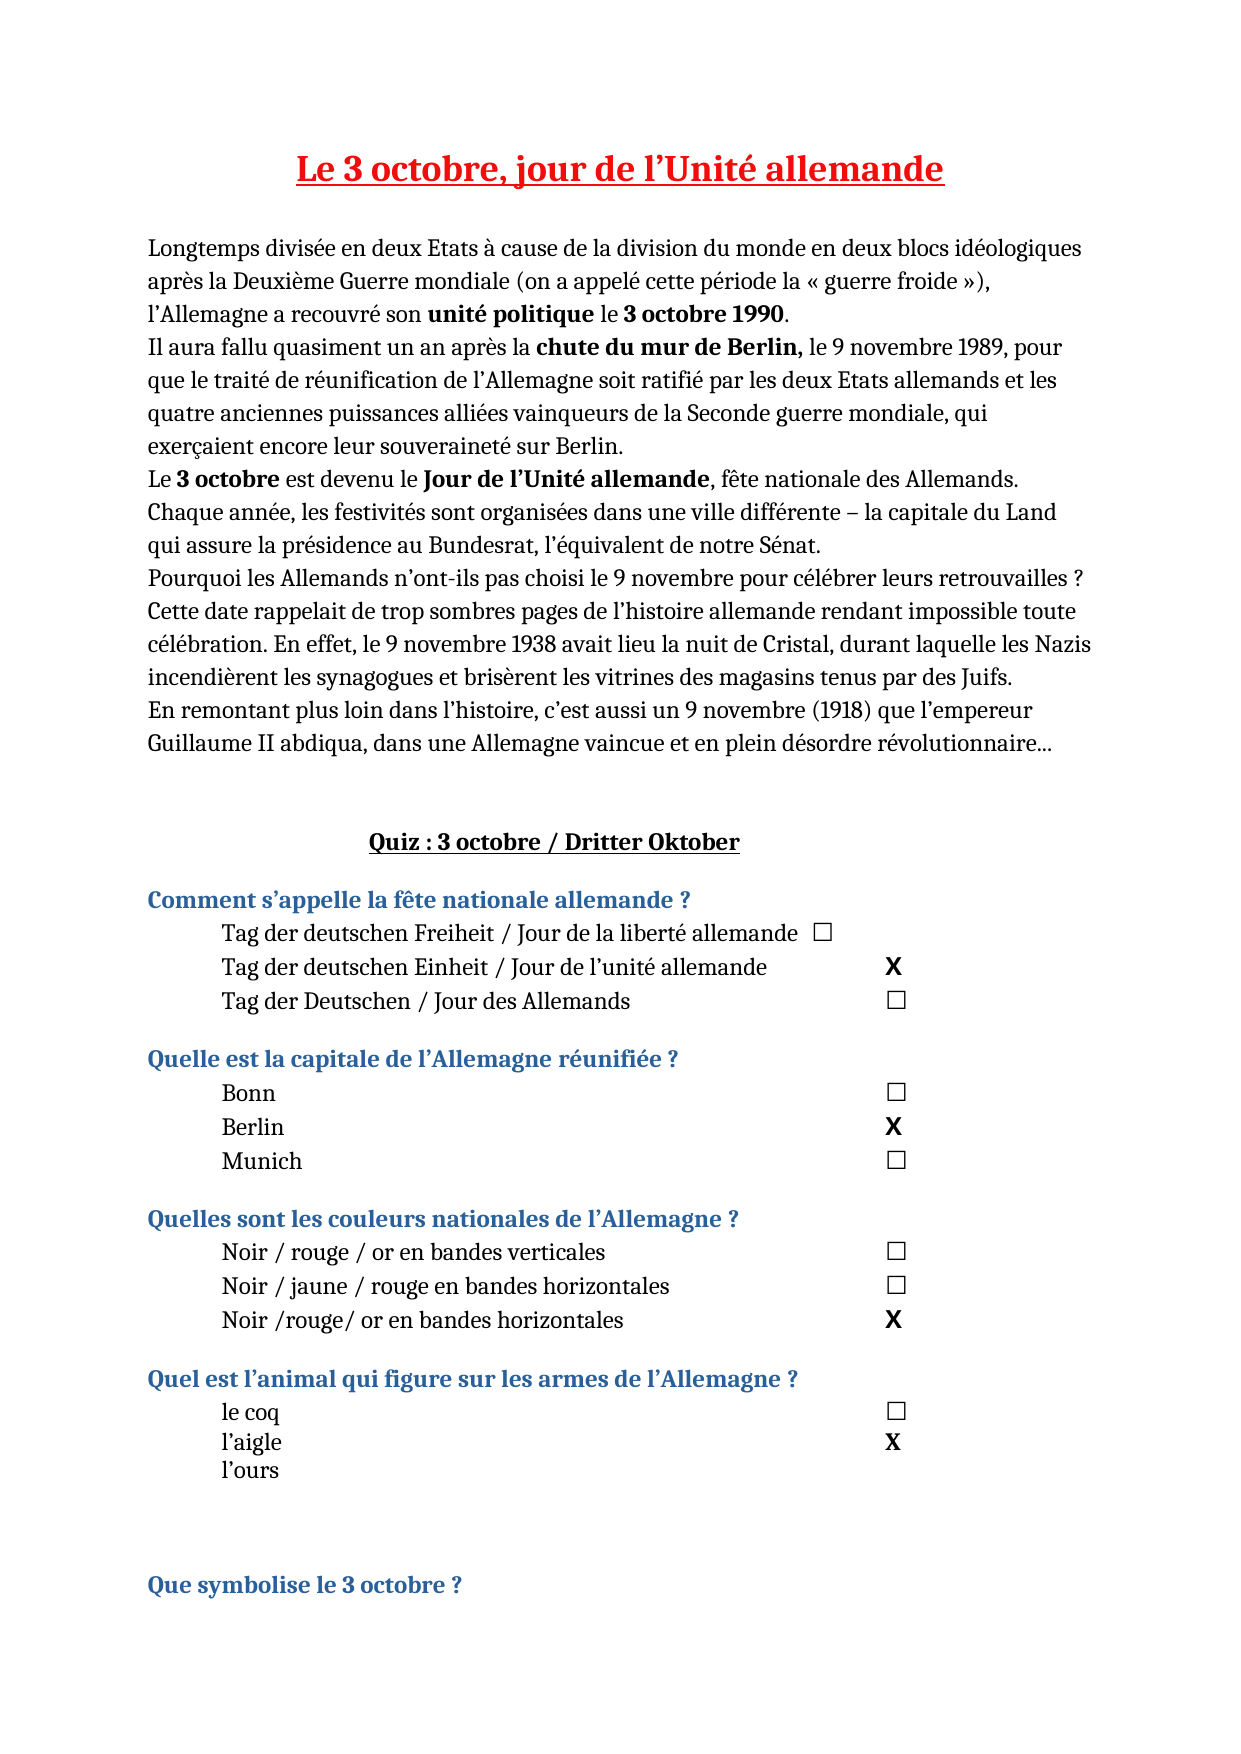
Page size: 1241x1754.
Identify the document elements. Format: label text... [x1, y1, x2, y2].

text Longtemps divisée en deux Etats à cause de la division du monde en deux blocs idéologiques après la Deuxième Guerre mondiale (on a appelé cette période la « guerre froide »), l’Allemagne a recouvré son unité politique le 3 octobre 1990. [148, 234, 1093, 329]
text Tag der deutschen Einheit / Jour de l’unité allemande X [148, 948, 1093, 983]
text Quel est l’animal qui figure sur les armes de l’Allemagne ? [148, 1365, 1093, 1393]
text Munich ☐ [148, 1142, 1093, 1176]
text En remontant plus loin dans l’histoire, c’est aussi un 9 novembre (1918) que l’empereur Guillaume II abdiqua, dans une Allemagne vaincue et en plein désordre révolutionnaire... [148, 696, 1093, 758]
text Tag der deutschen Freiheit / Jour de la liberté allemande ☐ [148, 914, 1093, 948]
text Quiz : 3 octobre / Dritter Oktober [148, 828, 1093, 857]
text Comment s’appelle la fête nationale allemande ? [148, 886, 1093, 914]
text Que symbolise le 3 octobre ? [148, 1571, 1093, 1600]
text Il aura fallu quasiment un an après la chute du mur de Berlin, le 9 novembre 1989, pour que le traité de réunification de l’Allemagne soit ratifié par les deux Etats allemands et les quatre anciennes puissances alliées vainqueurs de la Seconde guerre mondiale, qui exerçaient encore leur souveraineté sur Berlin. [148, 333, 1093, 461]
text Quelles sont les couleurs nationales de l’Allemagne ? [148, 1205, 1093, 1234]
text Le 3 octobre est devenu le Jour de l’Unité allemande, fête nationale des Allemands. Chaque année, les festivités sont organisées dans une ville différente – la capitale du Land qui assure la présidence au Bundesrat, l’équivalent de notre Sénat. [148, 465, 1093, 560]
text l’aigle X [148, 1428, 1093, 1456]
text Pourquoi les Allemands n’ont-ils pas choisi le 9 novembre pour célébrer leurs retrouvailles ? Cette date rappelait de trop sombres pages de l’histoire allemande rendant impossible toute célébration. En effet, le 9 novembre 1938 avait lieu la nuit de Cristal, durant laquelle les Nazis incendièrent les synagogues et brisèrent les vitrines des magasins tenus par des Juifs. [148, 564, 1093, 692]
text l’ours [148, 1456, 1093, 1485]
text Quelle est la capitale de l’Allemagne réunifiée ? [148, 1045, 1093, 1074]
text Noir / jaune / rouge en bandes horizontales ☐ [148, 1268, 1093, 1302]
text Noir / rouge / or en bandes verticales ☐ [148, 1234, 1093, 1268]
text Le 3 octobre, jour de l’Unité allemande [148, 148, 1093, 191]
text Tag der Deutschen / Jour des Allemands ☐ [148, 983, 1093, 1017]
text Berlin X [148, 1108, 1093, 1142]
text le coq ☐ [148, 1393, 1093, 1428]
text Bonn ☐ [148, 1074, 1093, 1108]
text Noir /rouge/ or en bandes horizontales X [148, 1302, 1093, 1336]
